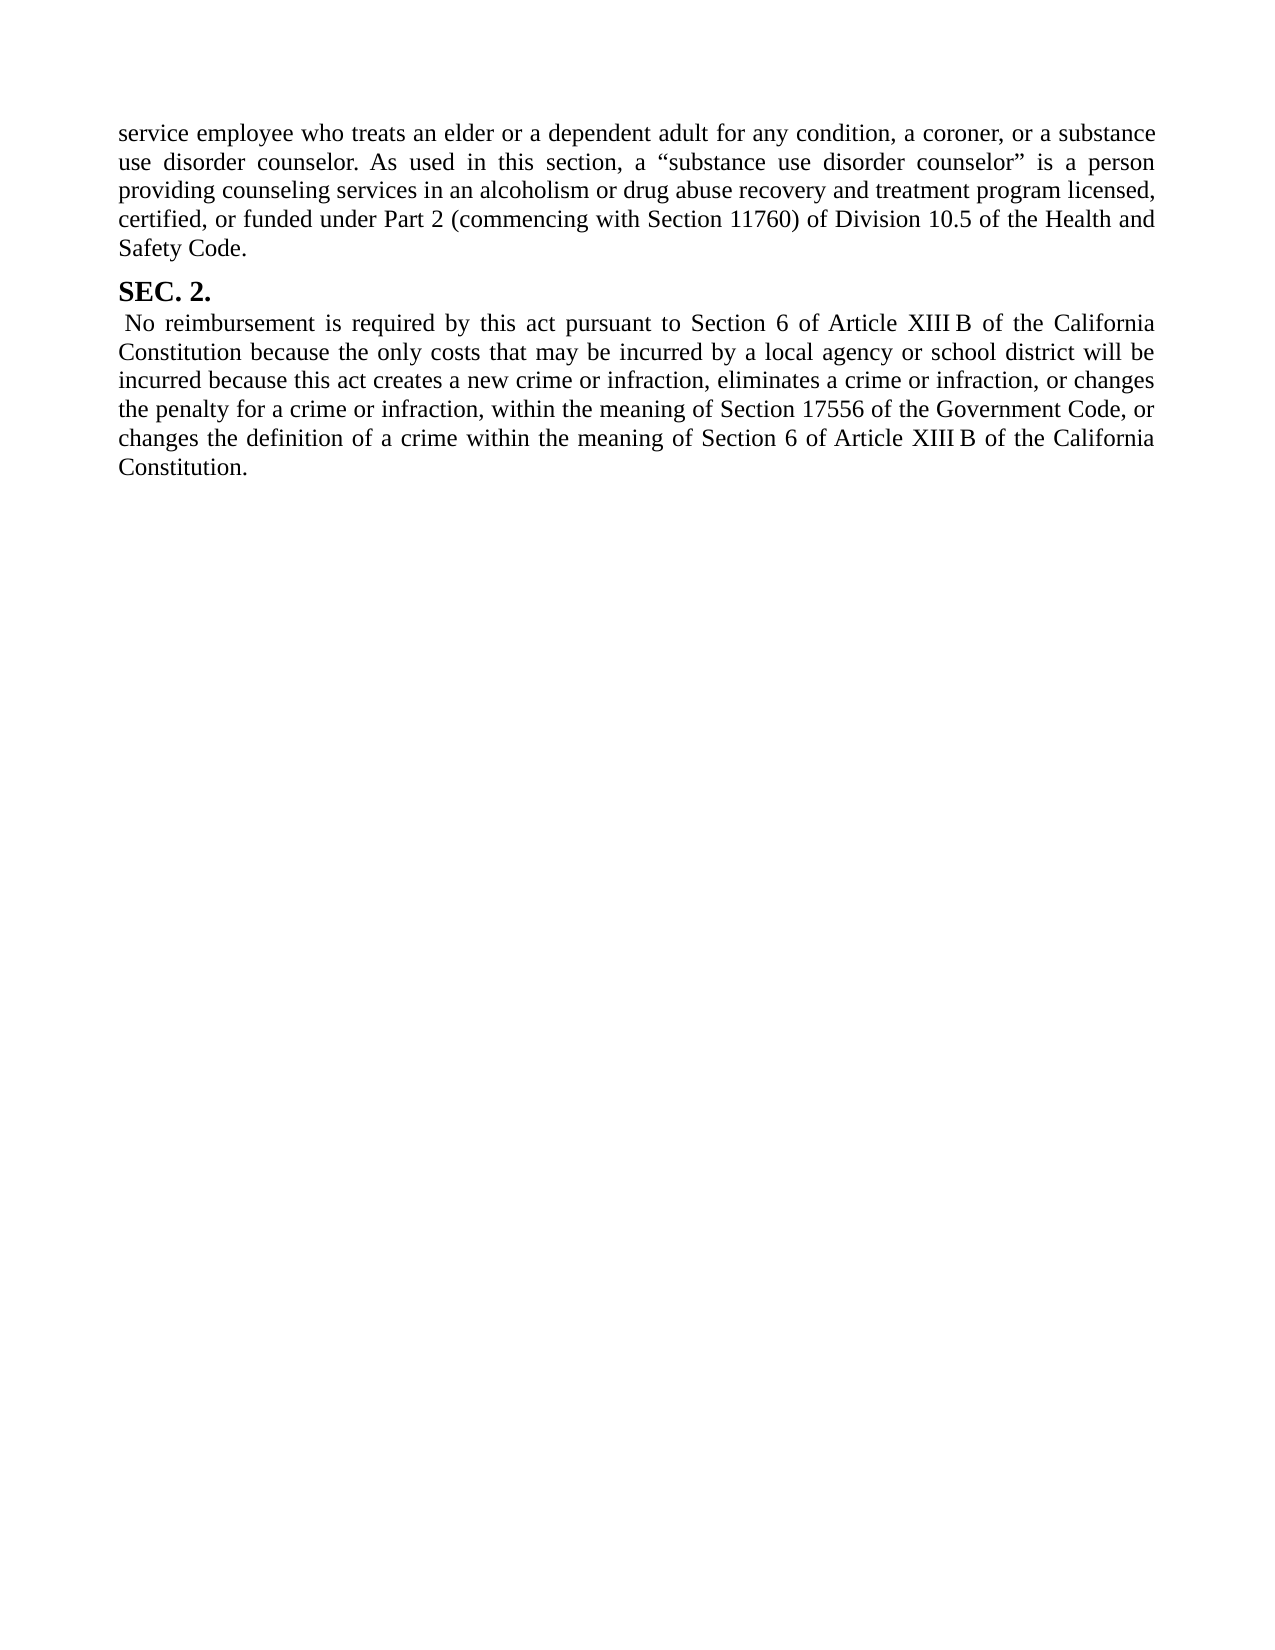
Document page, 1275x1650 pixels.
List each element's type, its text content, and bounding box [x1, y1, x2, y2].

text service employee who treats an elder or a dependent adult for any condition, a coroner, or a substance use disorder counselor. As used in this section, a “substance use disorder counselor” is a person providing counseling services in an alcoholism or drug abuse recovery and treatment program licensed, certified, or funded under Part 2 (commencing with Section 11760) of Division 10.5 of the Health and Safety Code. [118, 118, 1157, 262]
text No reimbursement is required by this act pursuant to Section 6 of Article XIII B of the California Constitution because the only costs that may be incurred by a local agency or school district will be incurred because this act creates a new crime or infraction, eliminates a crime or infraction, or changes the penalty for a crime or infraction, within the meaning of Section 17556 of the Government Code, or changes the definition of a crime within the meaning of Section 6 of Article XIII B of the California Constitution. [118, 308, 1157, 480]
subtitle SEC. 2. [118, 274, 1157, 308]
